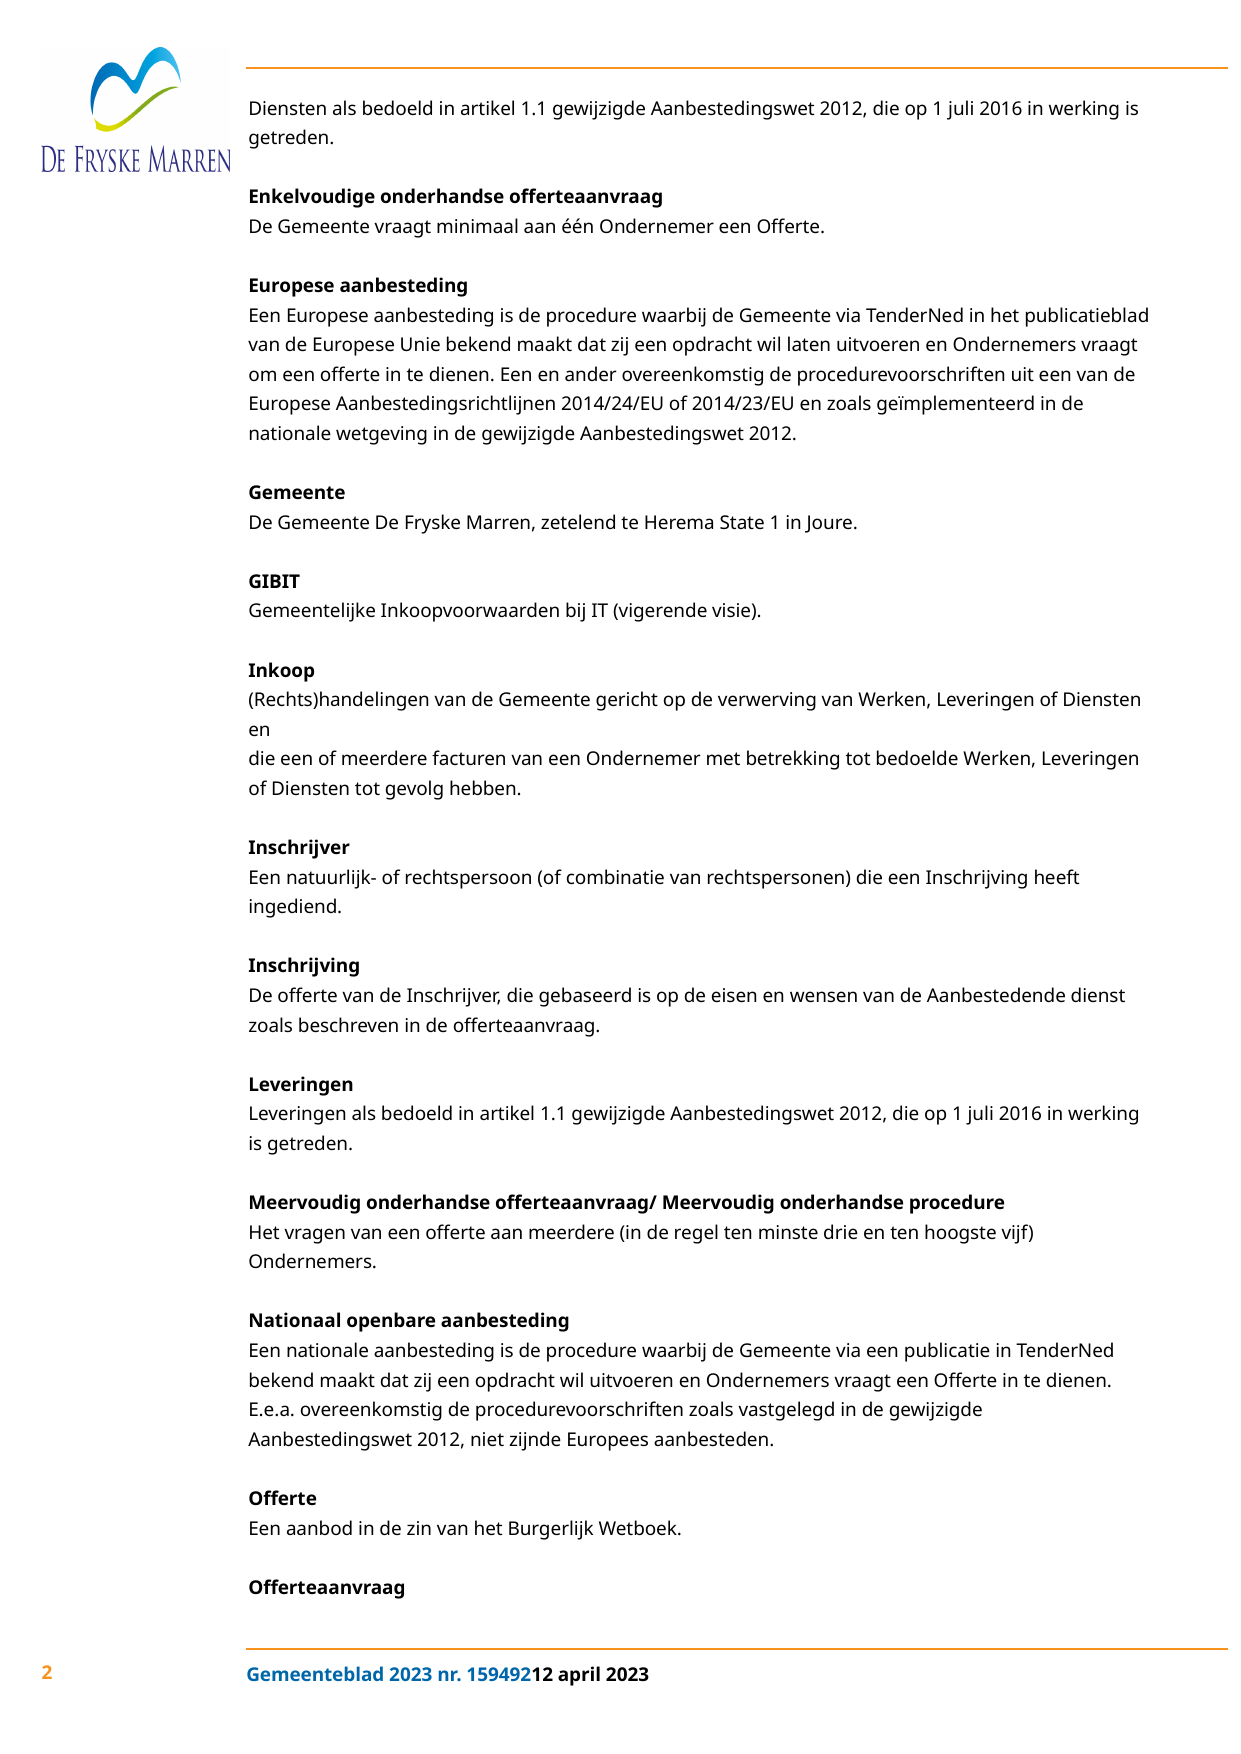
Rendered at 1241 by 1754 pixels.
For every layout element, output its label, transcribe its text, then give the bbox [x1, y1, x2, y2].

text Diensten als bedoeld in artikel 1.1 gewijzigde Aanbestedingswet 2012, die op 1 juli 2016 in werking is getreden. [248, 95, 1152, 150]
text die een of meerdere facturen van een Ondernemer met betrekking tot bedoelde Werken, Leveringen of Diensten tot gevolg hebben. [248, 746, 1152, 801]
text GIBIT [248, 568, 1152, 594]
text Een natuurlijk- of rechtspersoon (of combinatie van rechtspersonen) die een Inschrijving heeft ingediend. [248, 864, 1152, 919]
text De Gemeente De Fryske Marren, zetelend te Herema State 1 in Joure. [248, 509, 1152, 535]
text Inkoop [248, 657, 1152, 683]
text Gemeentelijke Inkoopvoorwaarden bij IT (vigerende visie). [248, 598, 1152, 623]
text (Rechts)handelingen van de Gemeente gericht op de verwerving van Werken, Leveringen of Diensten en [248, 686, 1152, 742]
text Een nationale aanbesteding is de procedure waarbij de Gemeente via een publicatie in TenderNed bekend maakt dat zij een opdracht wil uitvoeren en Ondernemers vraagt een Offerte in te dienen. E.e.a. overeenkomstig de procedurevoorschriften zoals vastgelegd in de gewijzigde Aanbestedingswet 2012, niet zijnde Europees aanbesteden. [248, 1337, 1152, 1452]
text Inschrijver [248, 834, 1152, 860]
text Leveringen als bedoeld in artikel 1.1 gewijzigde Aanbestedingswet 2012, die op 1 juli 2016 in werking is getreden. [248, 1101, 1152, 1156]
picture [41, 47, 231, 172]
text Gemeente [248, 479, 1152, 505]
text Het vragen van een offerte aan meerdere (in de regel ten minste drie en ten hoogste vijf) Ondernemers. [248, 1219, 1152, 1274]
text De Gemeente vraagt minimaal aan één Ondernemer een Offerte. [248, 213, 1152, 239]
text Inschrijving [248, 953, 1152, 978]
text Offerteaanvraag [248, 1574, 1152, 1600]
text Enkelvoudige onderhandse offerteaanvraag [248, 183, 1152, 209]
text De offerte van de Inschrijver, die gebaseerd is op de eisen en wensen van de Aanbestedende dienst zoals beschreven in de offerteaanvraag. [248, 982, 1152, 1038]
text Leveringen [248, 1071, 1152, 1097]
text Offerte [248, 1485, 1152, 1511]
text Een Europese aanbesteding is de procedure waarbij de Gemeente via TenderNed in het publicatieblad van de Europese Unie bekend maakt dat zij een opdracht wil laten uitvoeren en Ondernemers vraagt om een offerte in te dienen. Een en ander overeenkomstig de procedurevoorschriften uit een van de Europese Aanbestedingsrichtlijnen 2014/24/EU of 2014/23/EU en zoals geïmplementeerd in de nationale wetgeving in de gewijzigde Aanbestedingswet 2012. [248, 302, 1152, 446]
text Nationaal openbare aanbesteding [248, 1308, 1152, 1333]
text Europese aanbesteding [248, 272, 1152, 298]
text Meervoudig onderhandse offerteaanvraag/ Meervoudig onderhandse procedure [248, 1189, 1152, 1215]
text Een aanbod in de zin van het Burgerlijk Wetboek. [248, 1515, 1152, 1541]
